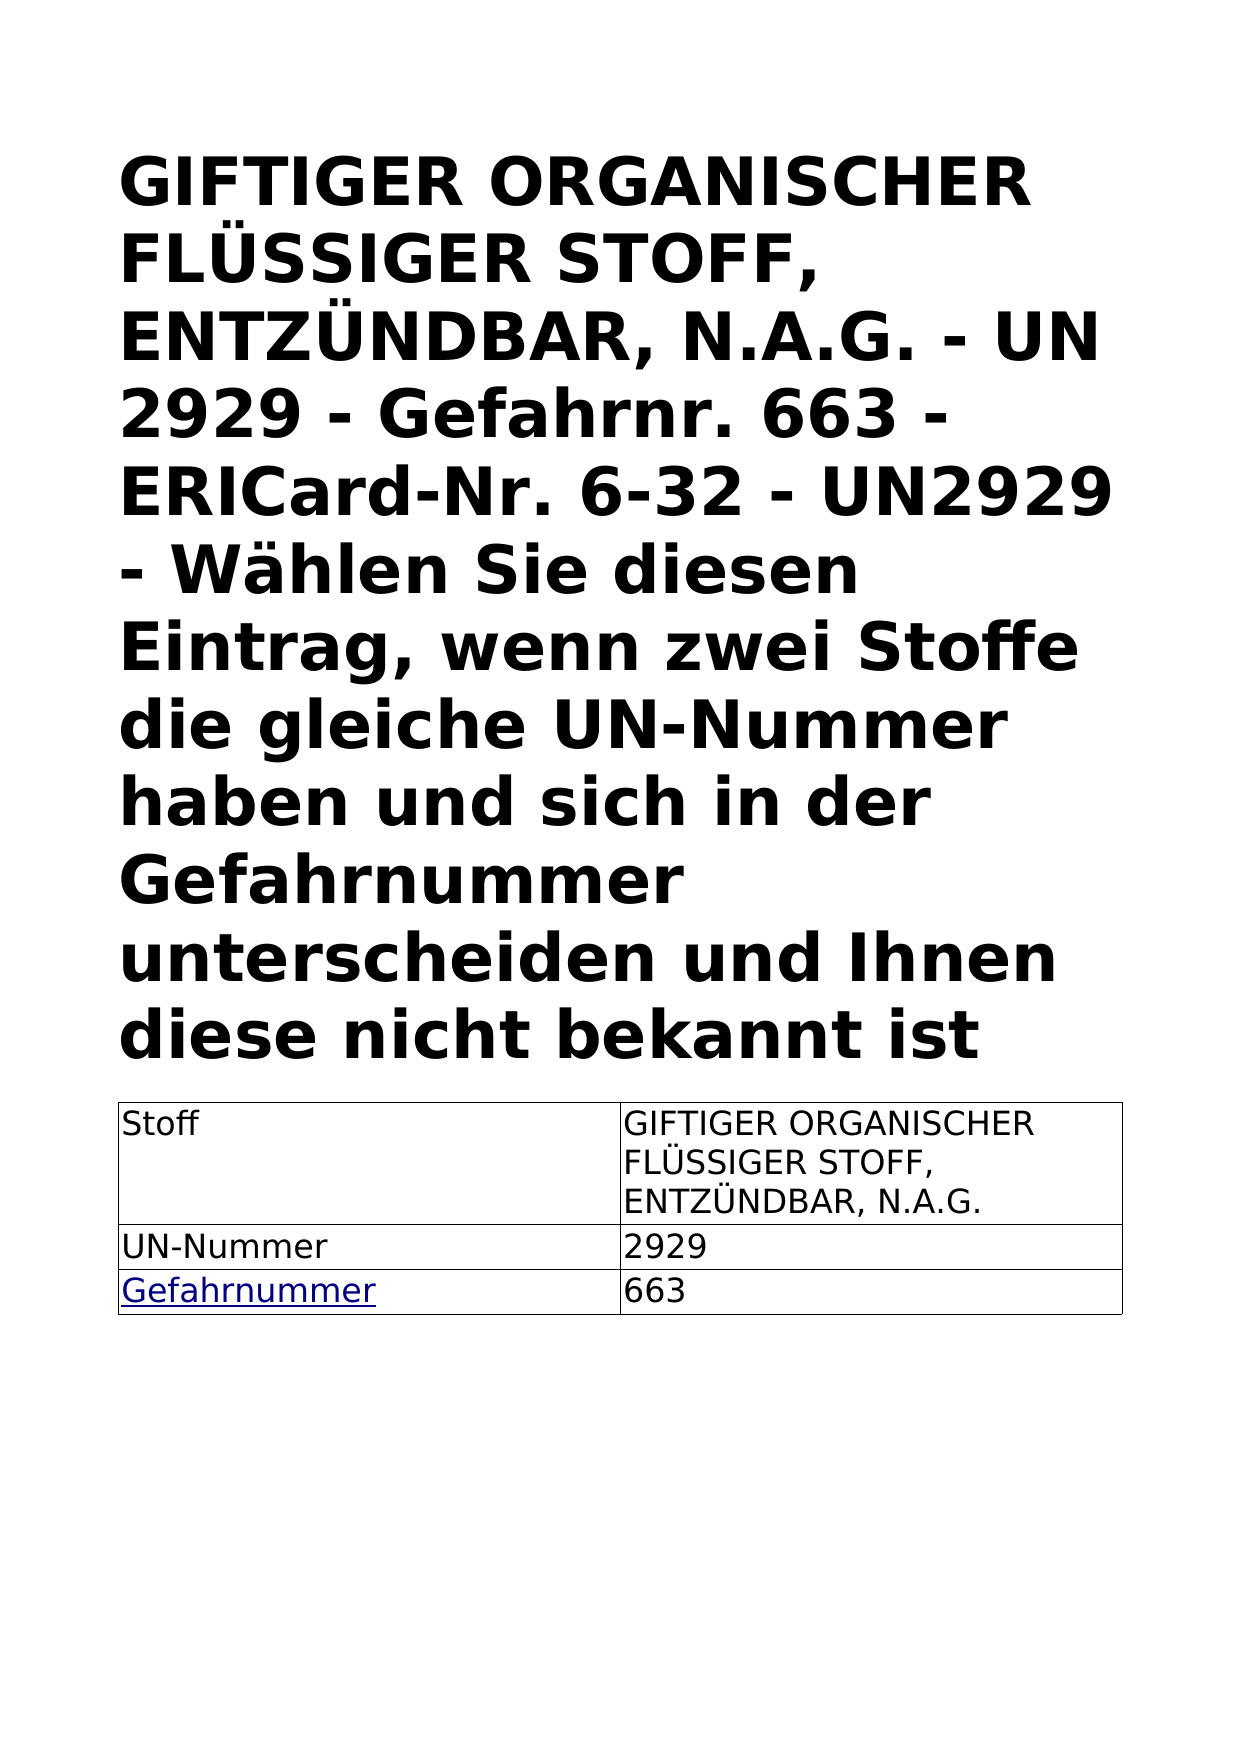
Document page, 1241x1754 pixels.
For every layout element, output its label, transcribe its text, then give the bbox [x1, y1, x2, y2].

table_cell 663 [621, 1270, 1122, 1314]
table_cell Gefahrnummer [119, 1270, 620, 1314]
subtitle GIFTIGER ORGANISCHER FLÜSSIGER STOFF, ENTZÜNDBAR, N.A.G. - UN 2929 - Gefahrnr. 663 - ERICard-Nr. 6-32 - UN2929 - Wählen Sie diesen Eintrag, wenn zwei Stoffe die gleiche UN-Nummer haben und sich in der Gefahrnummer unterscheiden und Ihnen diese nicht bekannt ist [118, 143, 1122, 1074]
table_cell 2929 [621, 1225, 1122, 1269]
table_header GIFTIGER ORGANISCHER FLÜSSIGER STOFF, ENTZÜNDBAR, N.A.G. [621, 1103, 1122, 1224]
table_cell UN-Nummer [119, 1225, 620, 1269]
table_header Stoff [119, 1103, 620, 1224]
